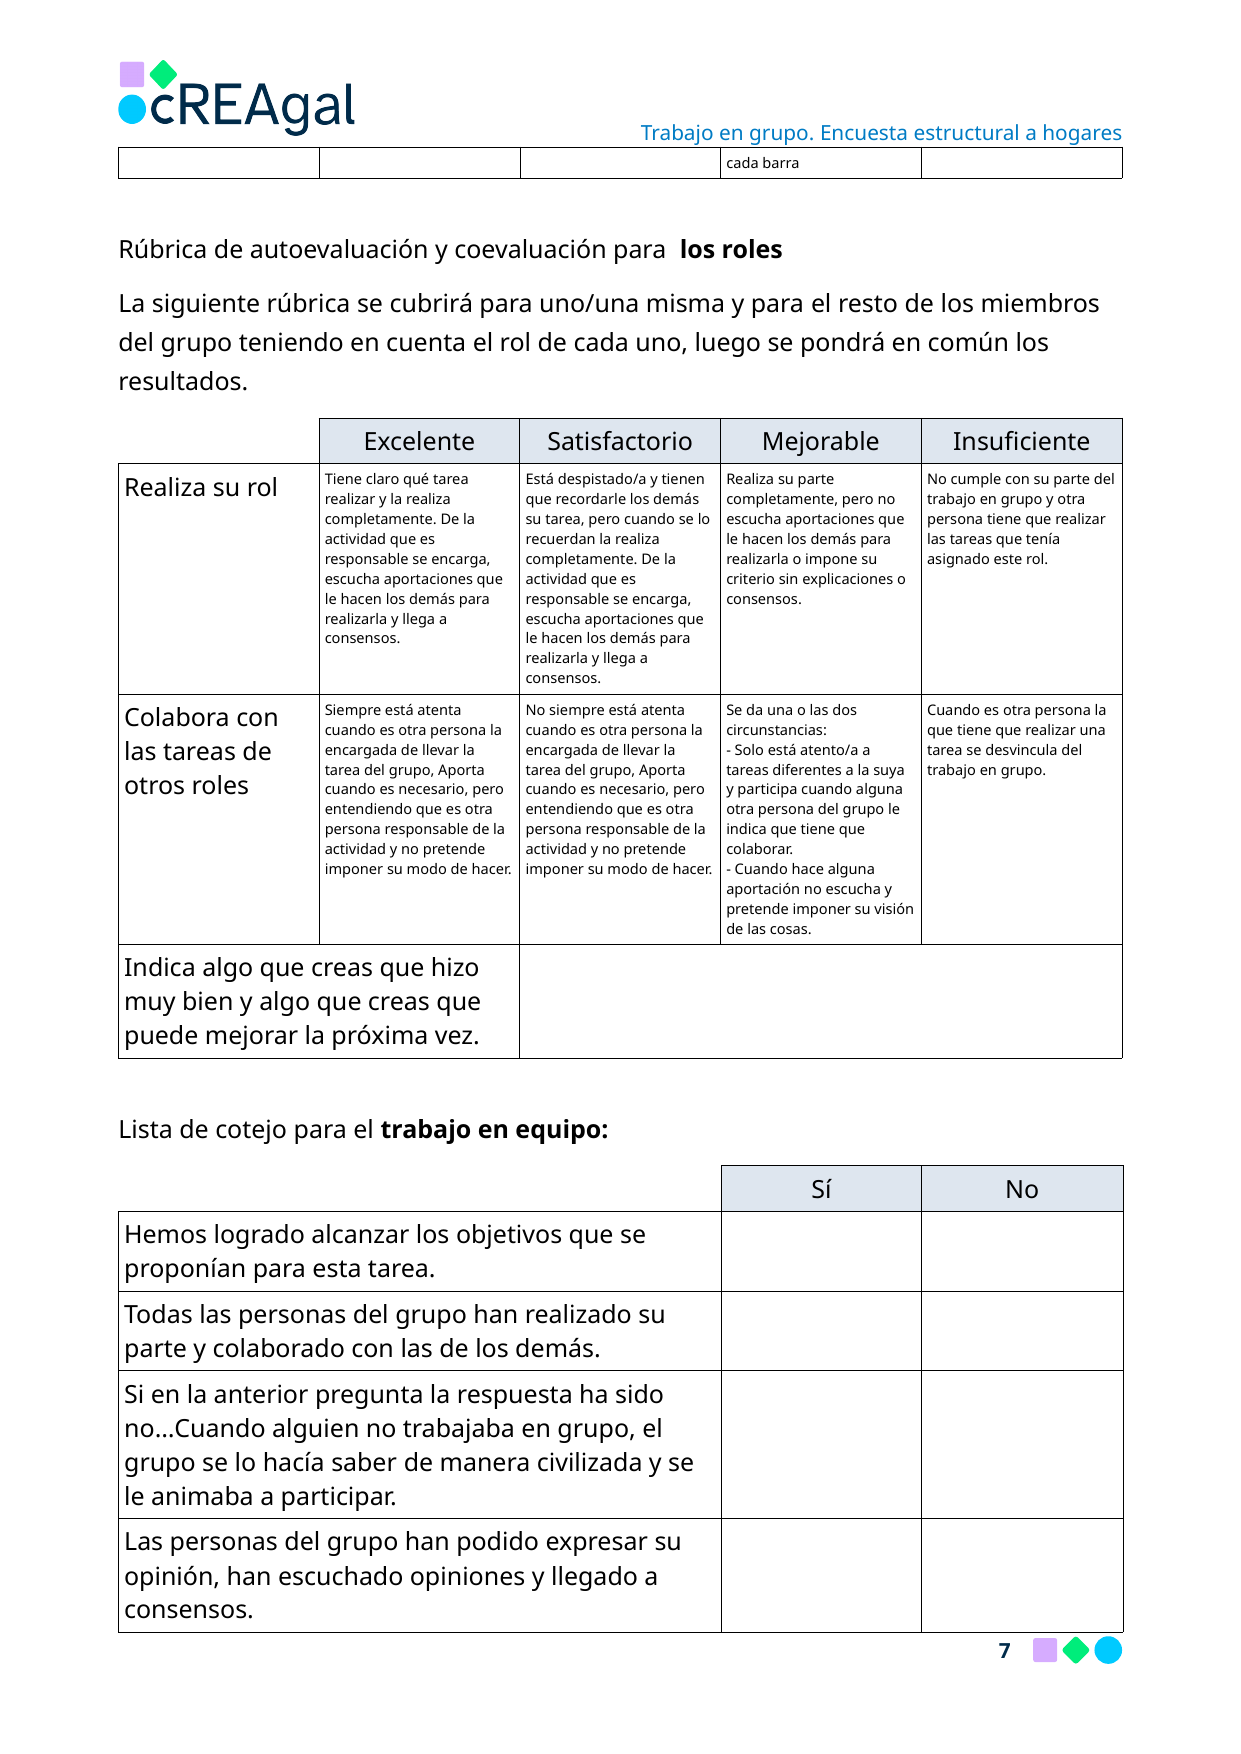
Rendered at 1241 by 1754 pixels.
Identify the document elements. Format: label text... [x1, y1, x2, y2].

table_cell [722, 1212, 921, 1291]
table_cell [521, 148, 720, 178]
text Rúbrica de autoevaluación y coevaluación para los roles [118, 232, 1122, 266]
table_header [118, 418, 319, 463]
table_cell [722, 1292, 921, 1370]
table_cell Está despistado/a y tienen que recordarle los demás su tarea, pero cuando se lo recuerdan la realiza completamente. De la actividad que es responsable se encarga, escucha aportaciones que le hacen los demás para realizarla y llega a consensos. [520, 464, 720, 694]
table_header Satisfactorio [520, 419, 720, 463]
table_cell [722, 1519, 921, 1632]
table_cell Se da una o las dos circunstancias: - Solo está atento/a a tareas diferentes a la suya y participa cuando alguna otra persona del grupo le indica que tiene que colaborar. - Cuando hace alguna aportación no escucha y pretende imponer su visión de las cosas. [721, 695, 921, 944]
table_header Sí [722, 1166, 921, 1211]
table_cell No siempre está atenta cuando es otra persona la encargada de llevar la tarea del grupo, Aporta cuando es necesario, pero entendiendo que es otra persona responsable de la actividad y no pretende imponer su modo de hacer. [520, 695, 720, 944]
text La siguiente rúbrica se cubrirá para uno/una misma y para el resto de los miembros del grupo teniendo en cuenta el rol de cada uno, luego se pondrá en común los resultados. [118, 286, 1122, 398]
table_cell [119, 148, 319, 178]
table_header Mejorable [721, 419, 921, 463]
table_cell [922, 148, 1122, 178]
table_cell Indica algo que creas que hizo muy bien y algo que creas que puede mejorar la próxima vez. [119, 945, 519, 1058]
table_cell [922, 1212, 1123, 1291]
table_header [118, 1165, 721, 1211]
text Lista de cotejo para el trabajo en equipo: [118, 1112, 1122, 1146]
table_header Excelente [320, 419, 519, 463]
table_cell Todas las personas del grupo han realizado su parte y colaborado con las de los demás. [119, 1292, 721, 1370]
table_cell Hemos logrado alcanzar los objetivos que se proponían para esta tarea. [119, 1212, 721, 1291]
table_cell [320, 148, 520, 178]
table_cell No cumple con su parte del trabajo en grupo y otra persona tiene que realizar las tareas que tenía asignado este rol. [922, 464, 1122, 694]
table_cell Si en la anterior pregunta la respuesta ha sido no…Cuando alguien no trabajaba en grupo, el grupo se lo hacía saber de manera civilizada y se le animaba a participar. [119, 1371, 721, 1518]
table_cell Tiene claro qué tarea realizar y la realiza completamente. De la actividad que es responsable se encarga, escucha aportaciones que le hacen los demás para realizarla y llega a consensos. [320, 464, 519, 694]
table_cell cada barra [721, 148, 921, 178]
table_cell [922, 1519, 1123, 1632]
table_cell Realiza su parte completamente, pero no escucha aportaciones que le hacen los demás para realizarla o impone su criterio sin explicaciones o consensos. [721, 464, 921, 694]
table_cell [722, 1371, 921, 1518]
table_cell [520, 945, 1122, 1058]
table_header Insuficiente [922, 419, 1122, 463]
table_cell Realiza su rol [119, 464, 319, 694]
table_cell [922, 1371, 1123, 1518]
table_cell Las personas del grupo han podido expresar su opinión, han escuchado opiniones y llegado a consensos. [119, 1519, 721, 1632]
table_header No [922, 1166, 1123, 1211]
table_cell Cuando es otra persona la que tiene que realizar una tarea se desvincula del trabajo en grupo. [922, 695, 1122, 944]
picture [118, 60, 355, 136]
table_cell Siempre está atenta cuando es otra persona la encargada de llevar la tarea del grupo, Aporta cuando es necesario, pero entendiendo que es otra persona responsable de la actividad y no pretende imponer su modo de hacer. [320, 695, 519, 944]
table_cell [922, 1292, 1123, 1370]
table_cell Colabora con las tareas de otros roles [119, 695, 319, 944]
